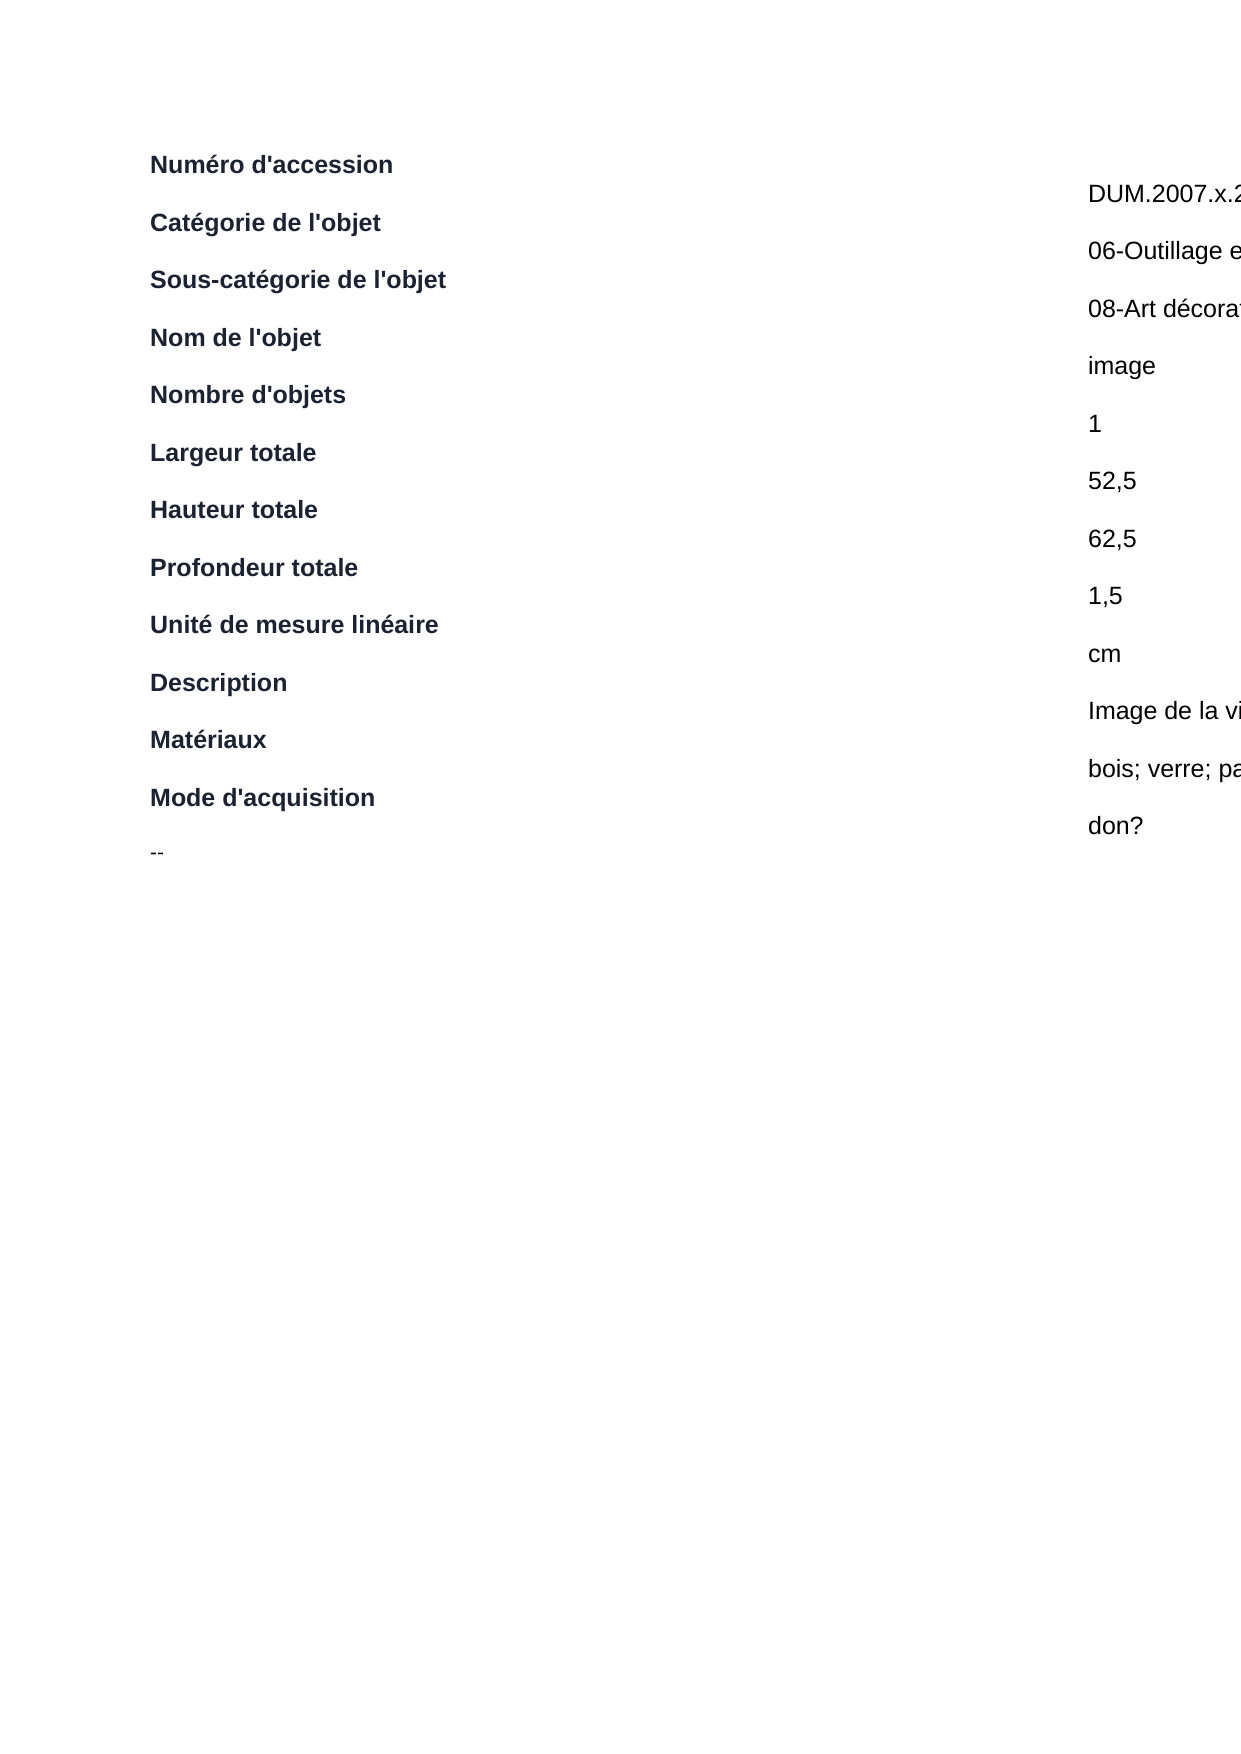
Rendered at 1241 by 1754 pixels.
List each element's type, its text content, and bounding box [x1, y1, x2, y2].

text Catégorie de l'objet [150, 207, 1090, 236]
text image [1088, 351, 1240, 380]
text Profondeur totale [150, 552, 1090, 581]
text 1,5 [1088, 581, 1240, 610]
text DUM.2007.x.227 [1088, 179, 1240, 207]
text Mode d'acquisition [150, 782, 1090, 811]
text cm [1088, 639, 1240, 667]
text Image de la vierge Marie, la main gauche sur la poitrine et la main droite pendante paume ouverte avec jare enflamméee, décoré de fleur. [1088, 696, 1240, 725]
text Numéro d'accession [150, 150, 1090, 179]
text 06-Outillage et équipement pour la communication [1088, 236, 1240, 265]
text 08-Art décoratif [1088, 294, 1240, 322]
text Sous-catégorie de l'objet [150, 265, 1090, 294]
text Nombre d'objets [150, 380, 1090, 409]
text -- [150, 840, 1090, 864]
text bois; verre; papier; carton; métal [1088, 754, 1240, 782]
text Unité de mesure linéaire [150, 610, 1090, 639]
text Hauteur totale [150, 495, 1090, 524]
text 1 [1088, 409, 1240, 437]
text don? [1088, 811, 1240, 840]
text Matériaux [150, 725, 1090, 754]
text Description [150, 667, 1090, 696]
text Largeur totale [150, 437, 1090, 466]
text 62,5 [1088, 524, 1240, 552]
text Nom de l'objet [150, 322, 1090, 351]
text 52,5 [1088, 466, 1240, 495]
